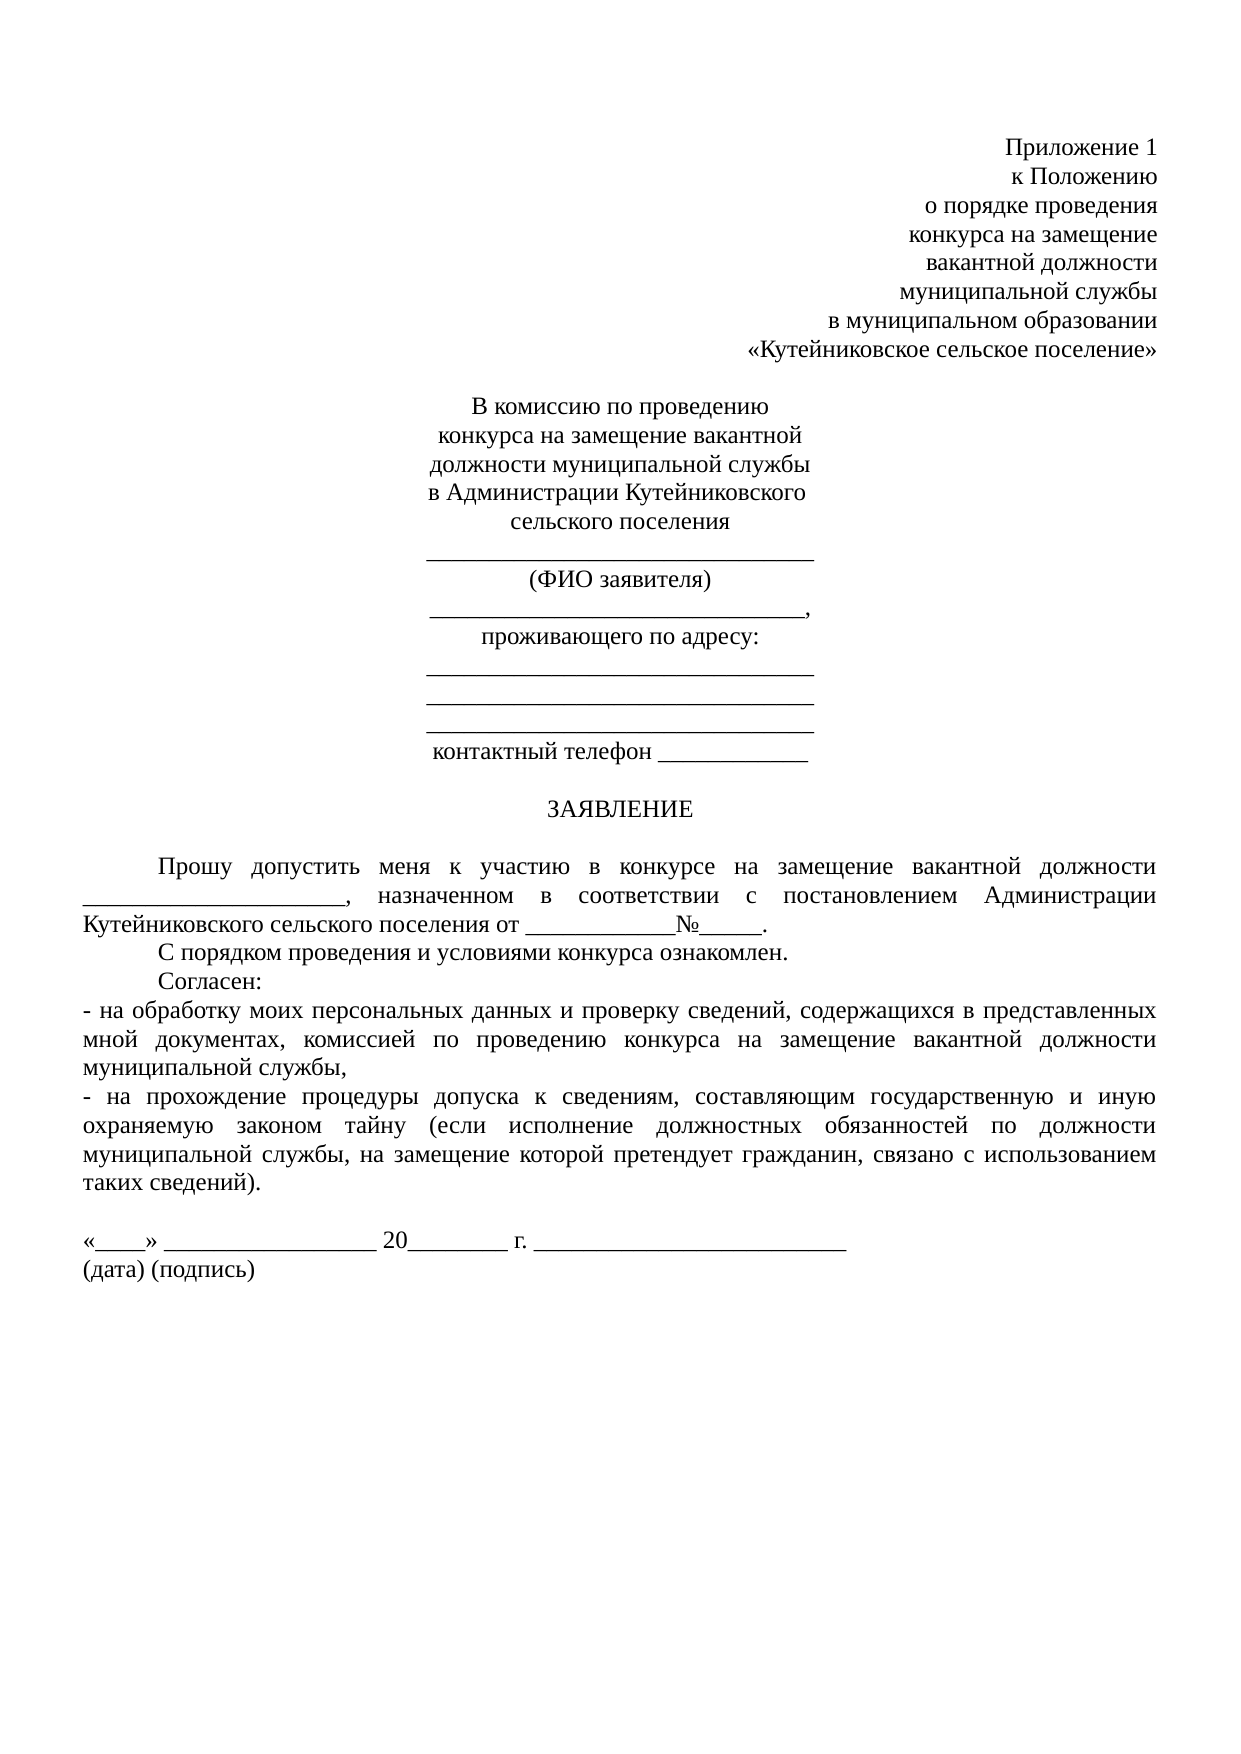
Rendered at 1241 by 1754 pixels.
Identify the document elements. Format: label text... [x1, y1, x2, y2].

text _______________________________ [83, 679, 1157, 707]
text в муниципальном образовании [83, 305, 1157, 334]
text (дата) (подпись) [83, 1254, 1157, 1282]
text - на прохождение процедуры допуска к сведениям, составляющим государственную и иную охраняемую законом тайну (если исполнение должностных обязанностей по должности муниципальной службы, на замещение которой претендует гражданин, связано с использованием таких сведений). [83, 1081, 1157, 1196]
text вакантной должности [83, 247, 1157, 276]
text контактный телефон ____________ [83, 736, 1157, 765]
text _______________________________ [83, 535, 1157, 564]
text муниципальной службы [83, 276, 1157, 305]
text С порядком проведения и условиями конкурса ознакомлен. [83, 937, 1157, 966]
text «____» _________________ 20________ г. _________________________ [83, 1225, 1157, 1254]
text - на обработку моих персональных данных и проверку сведений, содержащихся в представленных мной документах, комиссией по проведению конкурса на замещение вакантной должности муниципальной службы, [83, 995, 1157, 1081]
text должности муниципальной службы [83, 449, 1157, 477]
text Приложение 1 [83, 132, 1157, 161]
text сельского поселения [83, 506, 1157, 535]
text В комиссию по проведению [83, 391, 1157, 420]
text в Администрации Кутейниковского [83, 477, 1157, 506]
text конкурса на замещение [83, 219, 1157, 247]
text к Положению [83, 161, 1157, 190]
text о порядке проведения [83, 190, 1157, 219]
text «Кутейниковское сельское поселение» [83, 334, 1157, 362]
text (ФИО заявителя) [83, 564, 1157, 592]
text _______________________________ [83, 650, 1157, 679]
text Согласен: [83, 966, 1157, 995]
text конкурса на замещение вакантной [83, 420, 1157, 449]
text Прошу допустить меня к участию в конкурсе на замещение вакантной должности _____________________, назначенном в соответствии с постановлением Администрации Кутейниковского сельского поселения от ____________№_____. [83, 851, 1157, 937]
text ______________________________, [83, 592, 1157, 621]
text проживающего по адресу: [83, 621, 1157, 650]
text _______________________________ [83, 707, 1157, 736]
text ЗАЯВЛЕНИЕ [83, 794, 1157, 822]
